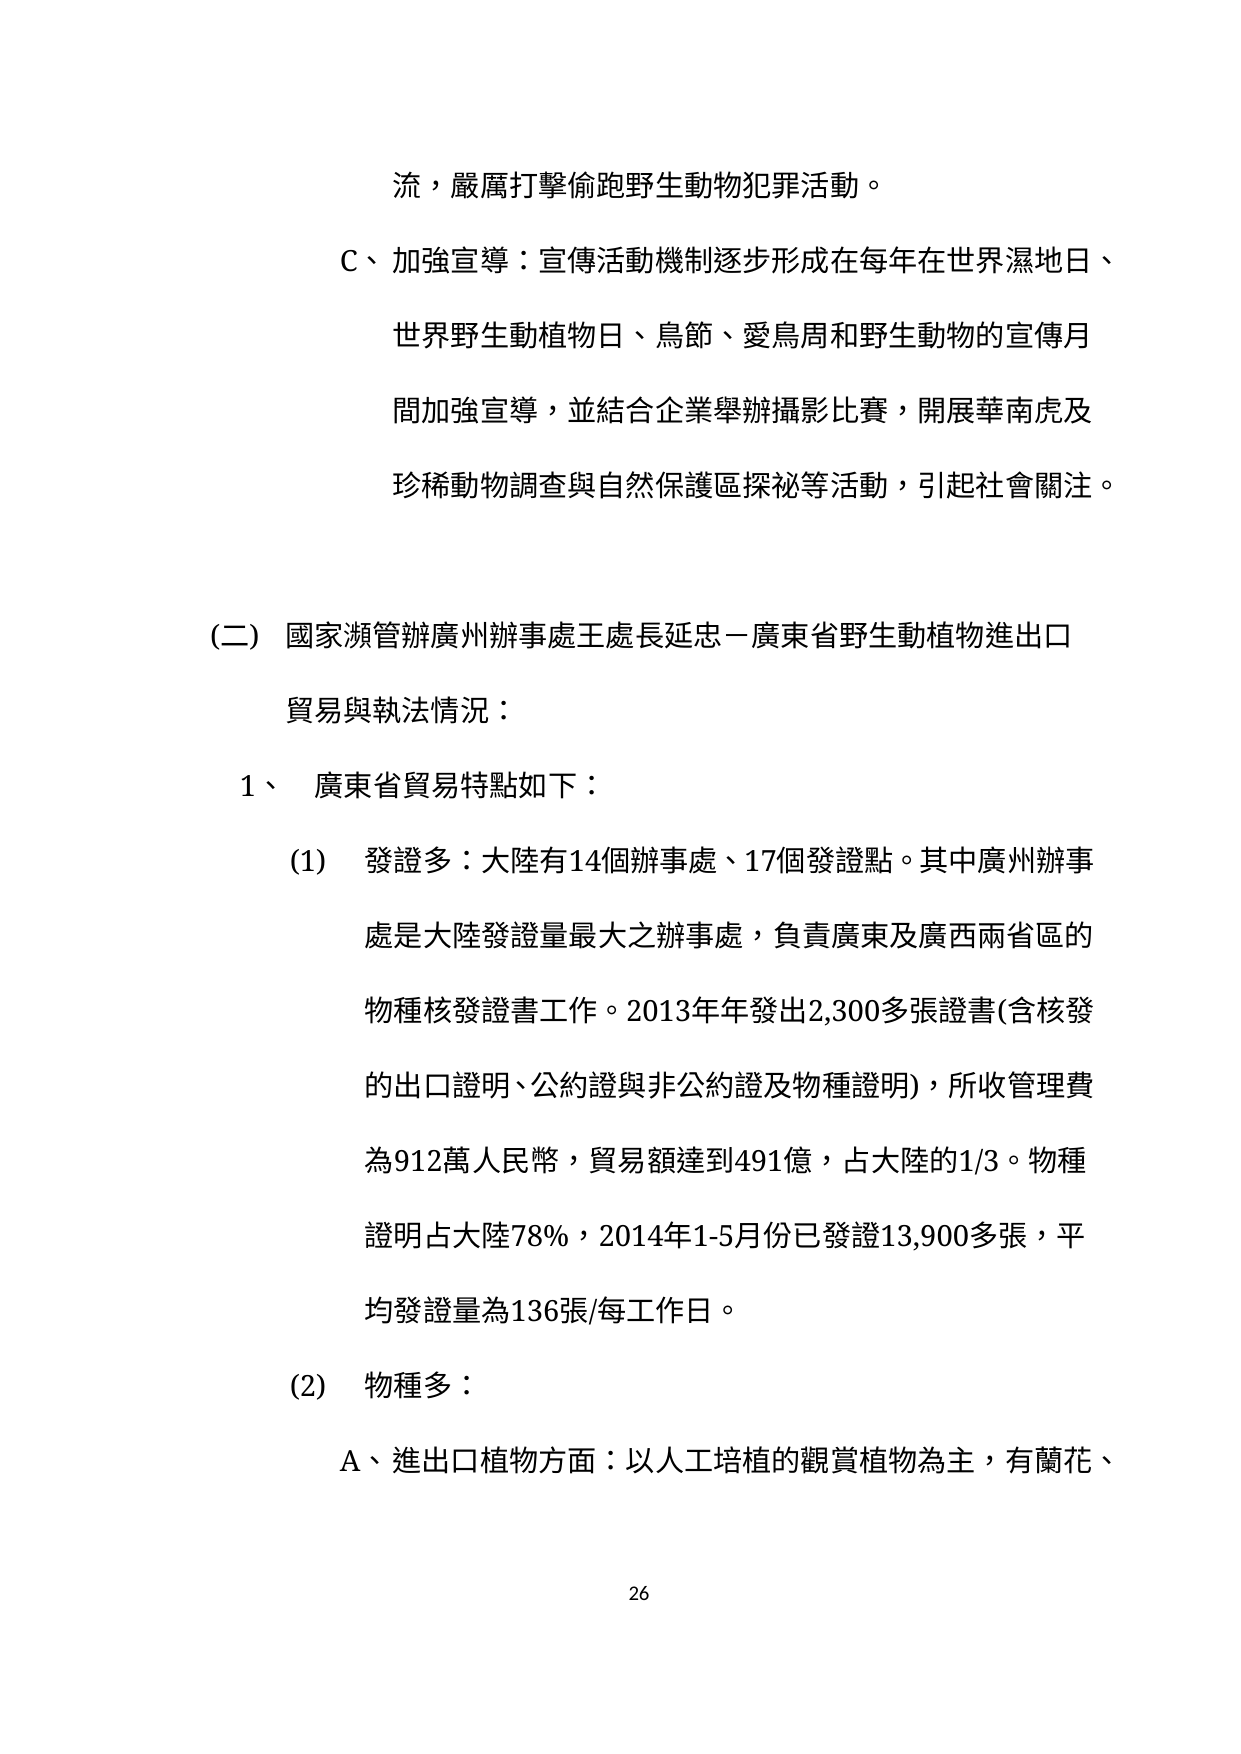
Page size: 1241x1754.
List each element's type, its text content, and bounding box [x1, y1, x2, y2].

list 進出口植物方面：以人工培植的觀賞植物為主，有蘭花、蘇鐵、豬籠草；出口大宗為中藥材，如天麻、木香、銀杏；進口大宗為進口紅木，多為非公約附錄物種，如闊葉黃檀、大羅紫檀、刺葳紫檀，前以東南亞為主及這2年則轉為非洲進口之紅木為主。這幾年隨著公約附錄物種增加，如南美吉林木、交趾黃檀等，貿易量足年增加。 [339, 1421, 1094, 1496]
list 物種多： [289, 1346, 1094, 1421]
list 建立加強溝通部門間的合作：由林業部門積極會同工商、食品、藥品等單位監督管理，交通、運輸、鐵路、民航、海防出入檢疫，向檢驗檢疫部門建立陸聯制度加強訊息交流，嚴厲打擊偷跑野生動物犯罪活動。 [339, 146, 1094, 221]
list 加強宣導：宣傳活動機制逐步形成在每年在世界濕地日、世界野生動植物日、鳥節、愛鳥周和野生動物的宣傳月間加強宣導，並結合企業舉辦攝影比賽，開展華南虎及珍稀動物調查與自然保護區探祕等活動，引起社會關注。 [339, 221, 1094, 521]
list 發證多：大陸有14個辦事處、17個發證點。其中廣州辦事處是大陸發證量最大之辦事處，負責廣東及廣西兩省區的物種核發證書工作。2013年年發出2,300多張證書(含核發的出口證明、公約證與非公約證及物種證明)，所收管理費為912萬人民幣，貿易額達到491億，占大陸的1/3。物種證明占大陸78%，2014年1-5月份已發證13,900多張，平均發證量為136張/每工作日。 [289, 821, 1094, 1346]
list 廣東省貿易特點如下： [239, 746, 1094, 821]
list 國家瀕管辦廣州辦事處王處長延忠－廣東省野生動植物進出口貿易與執法情況： [210, 596, 1094, 746]
